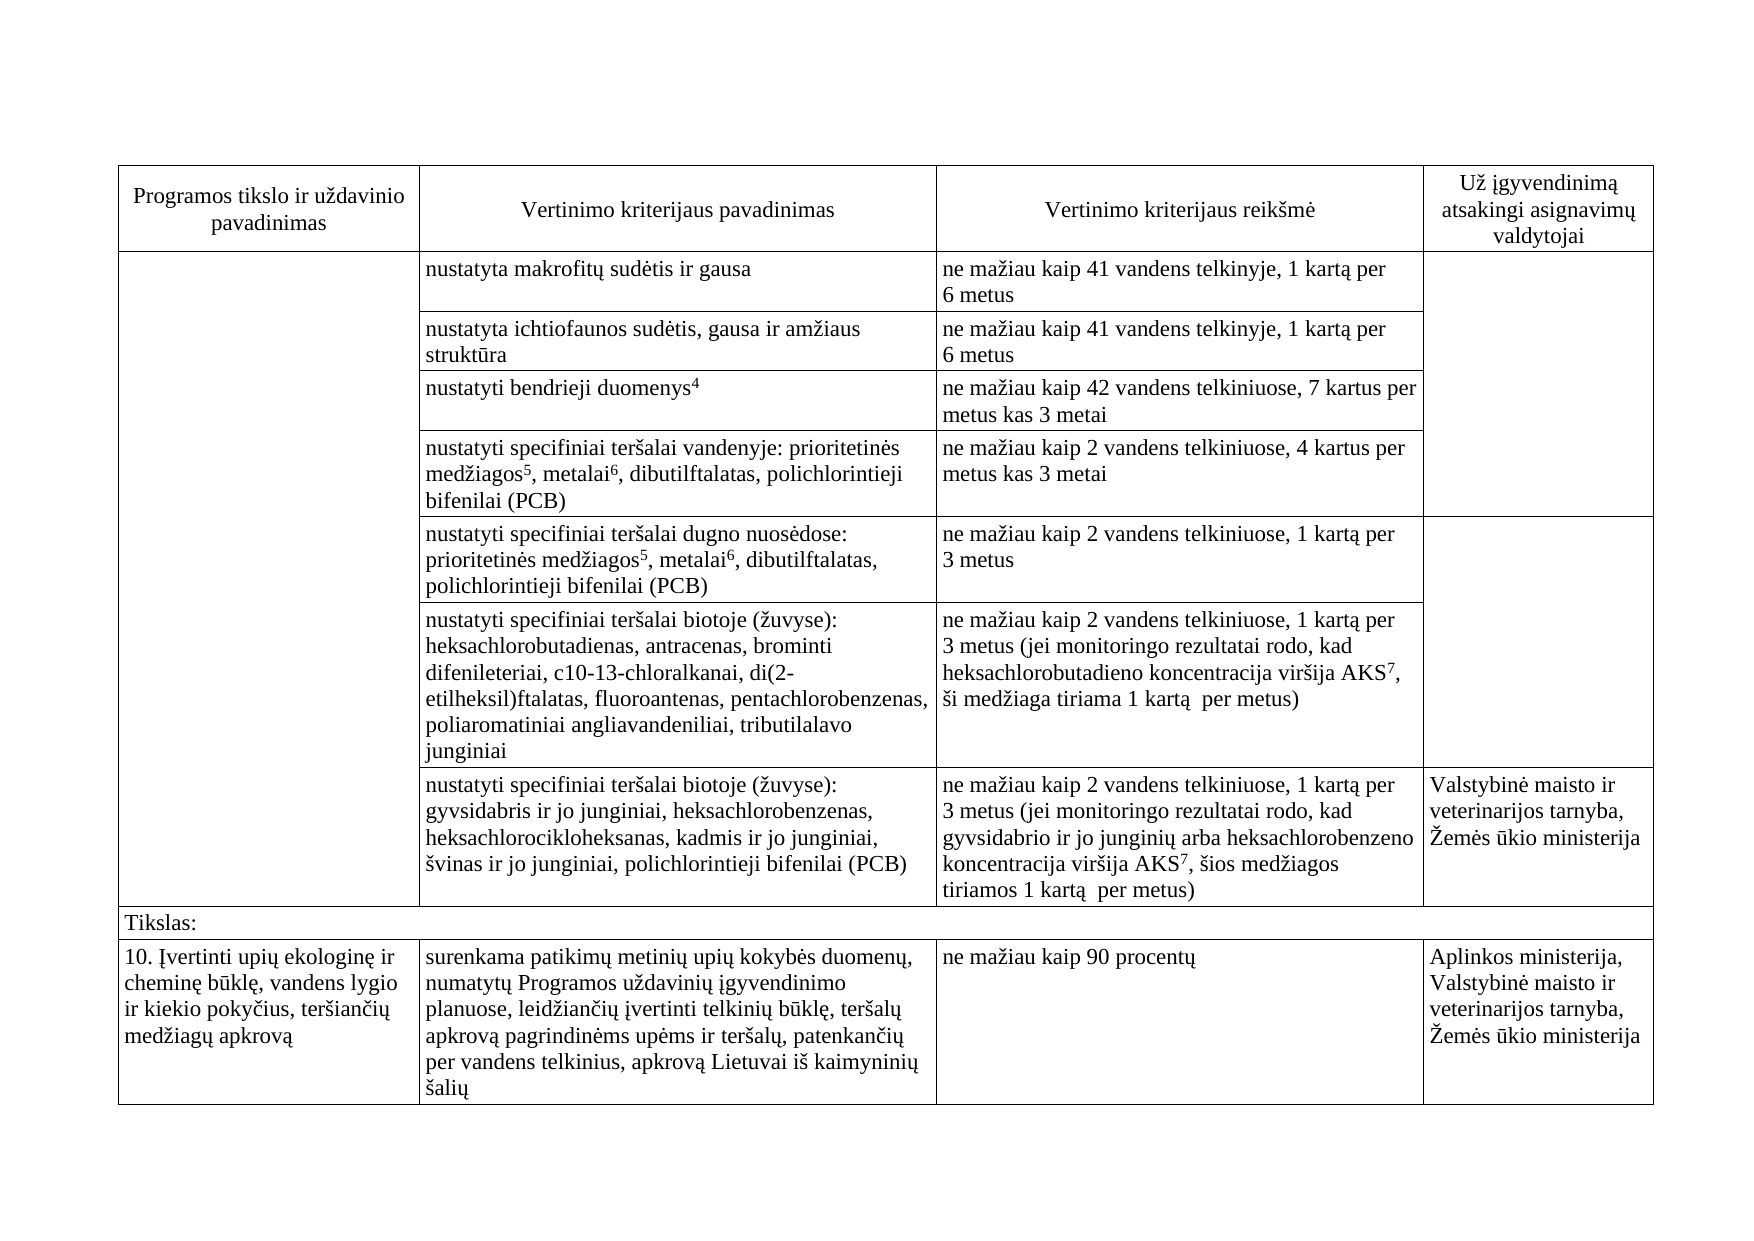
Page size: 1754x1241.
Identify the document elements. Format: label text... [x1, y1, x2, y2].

table_cell nustatyti specifiniai teršalai biotoje (žuvyse): heksachlorobutadienas, antracenas, brominti difenileteriai, c10-13-chloralkanai, di(2-etilheksil)ftalatas, fluoroantenas, pentachlorobenzenas, poliaromatiniai angliavandeniliai, tributilalavo junginiai [420, 603, 936, 767]
table_cell [1424, 517, 1653, 602]
table_cell [1424, 602, 1653, 767]
table_header Už įgyvendinimą atsakingi asignavimų valdytojai [1424, 166, 1653, 251]
table_cell ne mažiau kaip 42 vandens telkiniuose, 7 kartus per metus kas 3 metai [937, 371, 1423, 430]
table_cell ne mažiau kaip 41 vandens telkinyje, 1 kartą per 6 metus [937, 252, 1423, 311]
table_cell nustatyta makrofitų sudėtis ir gausa [420, 252, 936, 311]
table_cell [1424, 370, 1653, 430]
table_cell ne mažiau kaip 90 procentų [937, 940, 1423, 1104]
table_header Vertinimo kriterijaus reikšmė [937, 166, 1423, 251]
table_cell ne mažiau kaip 2 vandens telkiniuose, 4 kartus per metus kas 3 metai [937, 431, 1423, 516]
table_cell ne mažiau kaip 41 vandens telkinyje, 1 kartą per 6 metus [937, 312, 1423, 370]
table_header Programos tikslo ir uždavinio pavadinimas [119, 166, 419, 251]
table_cell nustatyti bendrieji duomenys4 [420, 371, 936, 430]
table_cell Valstybinė maisto ir veterinarijos tarnyba, Žemės ūkio ministerija [1424, 768, 1653, 906]
table_cell nustatyti specifiniai teršalai dugno nuosėdose: prioritetinės medžiagos5, metalai6, dibutilftalatas, polichlorintieji bifenilai (PCB) [420, 517, 936, 602]
table_header Vertinimo kriterijaus pavadinimas [420, 166, 936, 251]
table_cell ne mažiau kaip 2 vandens telkiniuose, 1 kartą per 3 metus (jei monitoringo rezultatai rodo, kad heksachlorobutadieno koncentracija viršija AKS7, ši medžiaga tiriama 1 kartą per metus) [937, 603, 1423, 767]
table_cell ne mažiau kaip 2 vandens telkiniuose, 1 kartą per 3 metus [937, 517, 1423, 602]
table_cell Tikslas: [119, 907, 419, 939]
table_cell nustatyta ichtiofaunos sudėtis, gausa ir amžiaus struktūra [420, 312, 936, 370]
table_cell [936, 907, 1423, 939]
table_cell [1424, 907, 1653, 939]
table_cell Aplinkos ministerija, Valstybinė maisto ir veterinarijos tarnyba, Žemės ūkio ministerija [1424, 940, 1653, 1104]
table_cell [1424, 311, 1653, 370]
table_cell [119, 252, 419, 906]
table_cell nustatyti specifiniai teršalai vandenyje: prioritetinės medžiagos5, metalai6, dibutilftalatas, polichlorintieji bifenilai (PCB) [420, 431, 936, 516]
table_cell nustatyti specifiniai teršalai biotoje (žuvyse): gyvsidabris ir jo junginiai, heksachlorobenzenas, heksachlorocikloheksanas, kadmis ir jo junginiai, švinas ir jo junginiai, polichlorintieji bifenilai (PCB) [420, 768, 936, 906]
table_cell [1424, 252, 1653, 311]
table_cell surenkama patikimų metinių upių kokybės duomenų, numatytų Programos uždavinių įgyvendinimo planuose, leidžiančių įvertinti telkinių būklę, teršalų apkrovą pagrindinėms upėms ir teršalų, patenkančių per vandens telkinius, apkrovą Lietuvai iš kaimyninių šalių [420, 940, 936, 1104]
table_cell 10. Įvertinti upių ekologinę ir cheminę būklę, vandens lygio ir kiekio pokyčius, teršiančių medžiagų apkrovą [119, 940, 419, 1104]
table_cell ne mažiau kaip 2 vandens telkiniuose, 1 kartą per 3 metus (jei monitoringo rezultatai rodo, kad gyvsidabrio ir jo junginių arba heksachlorobenzeno koncentracija viršija AKS7, šios medžiagos tiriamos 1 kartą per metus) [937, 768, 1423, 906]
table_cell [419, 907, 936, 939]
table_cell [1424, 430, 1653, 516]
